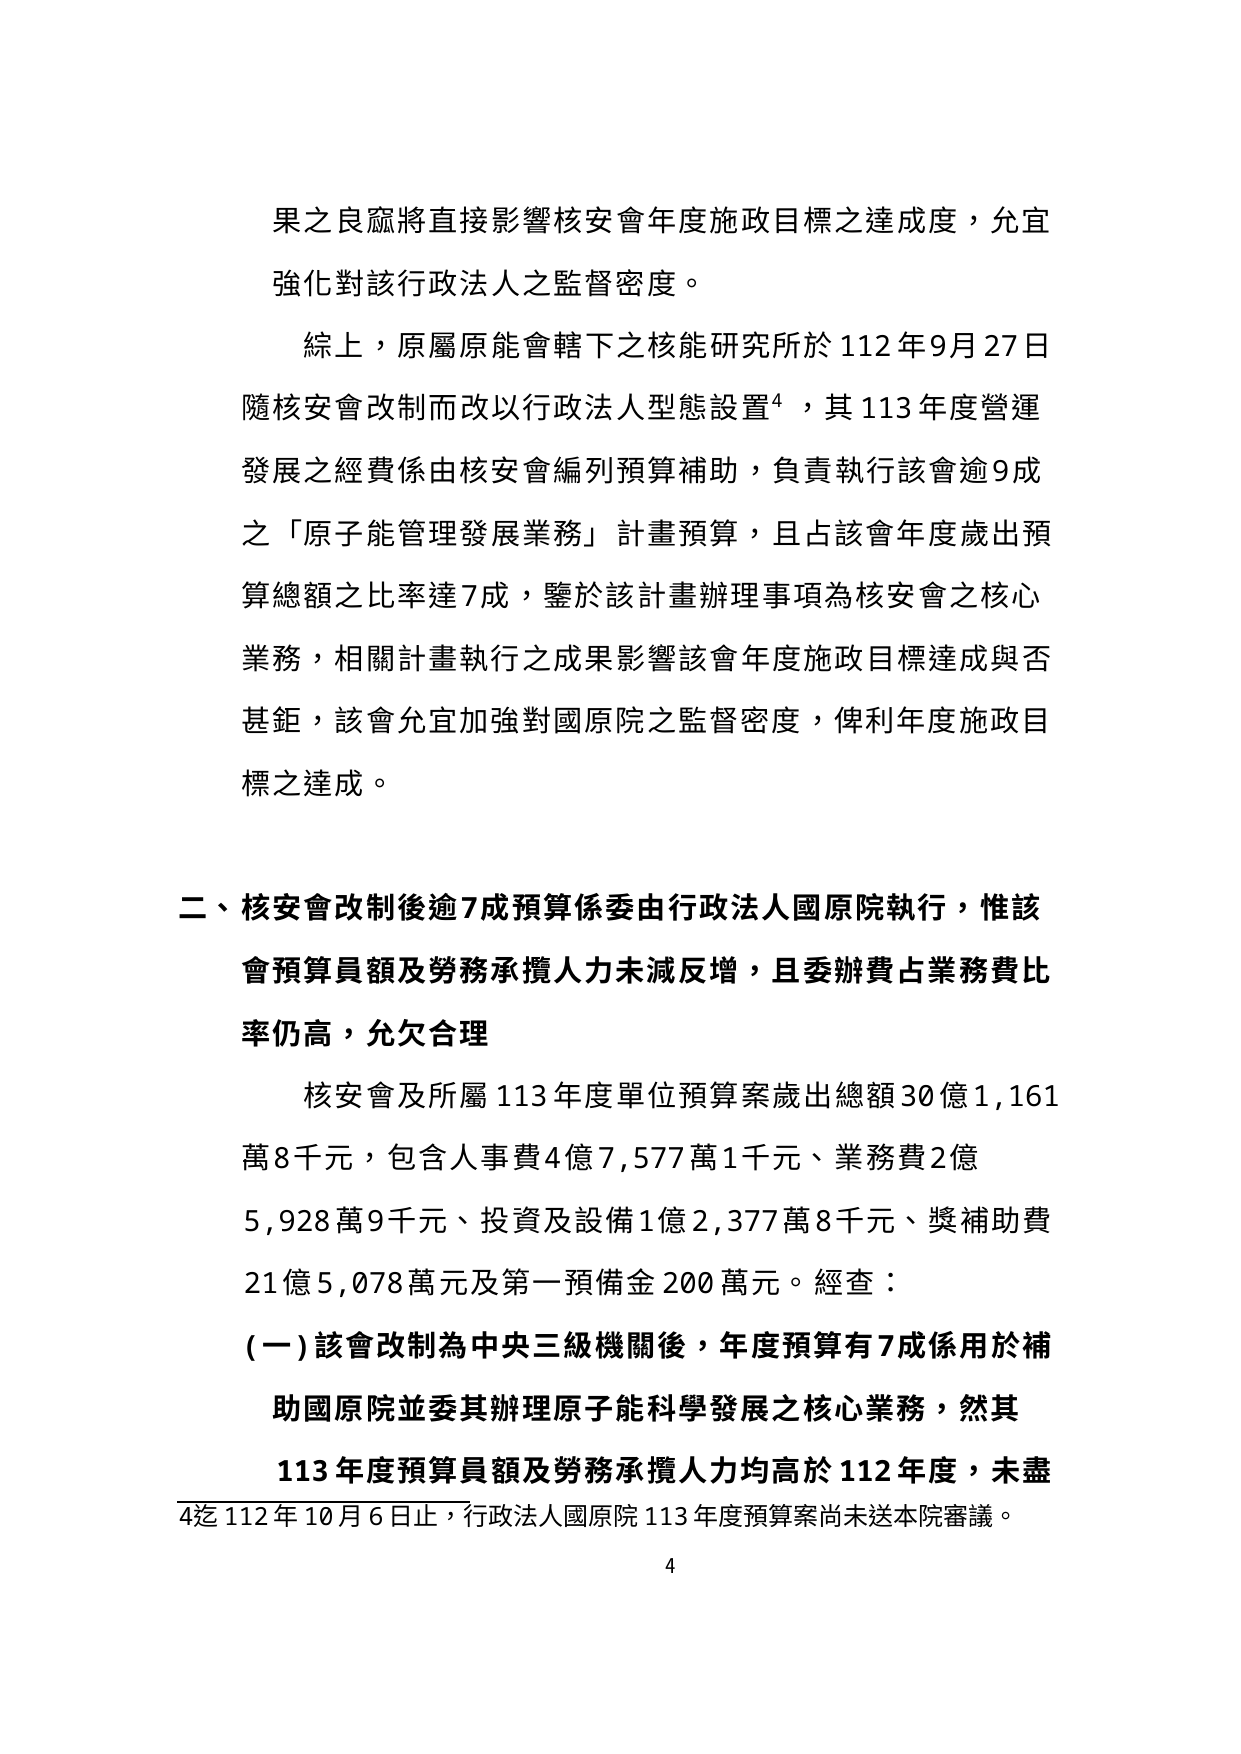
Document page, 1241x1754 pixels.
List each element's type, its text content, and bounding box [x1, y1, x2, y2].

text 二、核安會改制後逾7成預算係委由行政法人國原院執行，惟該會預算員額及勞務承攬人力未減反增，且委辦費占業務費比率仍高，允欠合理 [177, 865, 1063, 1052]
text 迄112年10月6日止，行政法人國原院113年度預算案尚未送本院審議。 [178, 1502, 1063, 1532]
text 核安會及所屬113年度單位預算案歲出總額30億1,161萬8千元，包含人事費4億7,577萬1千元、業務費2億5,928萬9千元、投資及設備1億2,377萬8千元、獎補助費21億5,078萬元及第一預備金200萬元。經查： [236, 1052, 1063, 1302]
text 依核安會及所屬113年度單位預算案所載，其年度施政目標包含強化原子能安全管制，確保公眾安全；推廣原子能科技創新，培育跨域人才；建立原子能關鍵技術，促進產業加值；發展能源及後端技術，推廣產業應用等4大目標，其中無論係原子能科技創新、關鍵技術建立、促進產業加值、能源技術發展，抑或推廣產業應用等，均屬原子能科學發展之範疇，惟其原即已占該會及所屬年度歲出預算總額逾7成之「原子能科學發展」工作計畫，有近97%之經費係委由國原院執行，該院對相關計畫辦理成果之良窳將直接影響核安會年度施政目標之達成度，允宜強化對該行政法人之監督密度。 [266, 177, 1063, 302]
text (一)該會改制為中央三級機關後，年度預算有7成係用於補助國原院並委其辦理原子能科學發展之核心業務，然其113年度預算員額及勞務承攬人力均高於112年度，未盡 [236, 1302, 1063, 1490]
text 綜上，原屬原能會轄下之核能研究所於112年9月27日隨核安會改制而改以行政法人型態設置，其113年度營運發展之經費係由核安會編列預算補助，負責執行該會逾9成之「原子能管理發展業務」計畫預算，且占該會年度歲出預算總額之比率達7成，鑒於該計畫辦理事項為核安會之核心業務，相關計畫執行之成果影響該會年度施政目標達成與否甚鉅，該會允宜加強對國原院之監督密度，俾利年度施政目標之達成。 [236, 302, 1063, 802]
